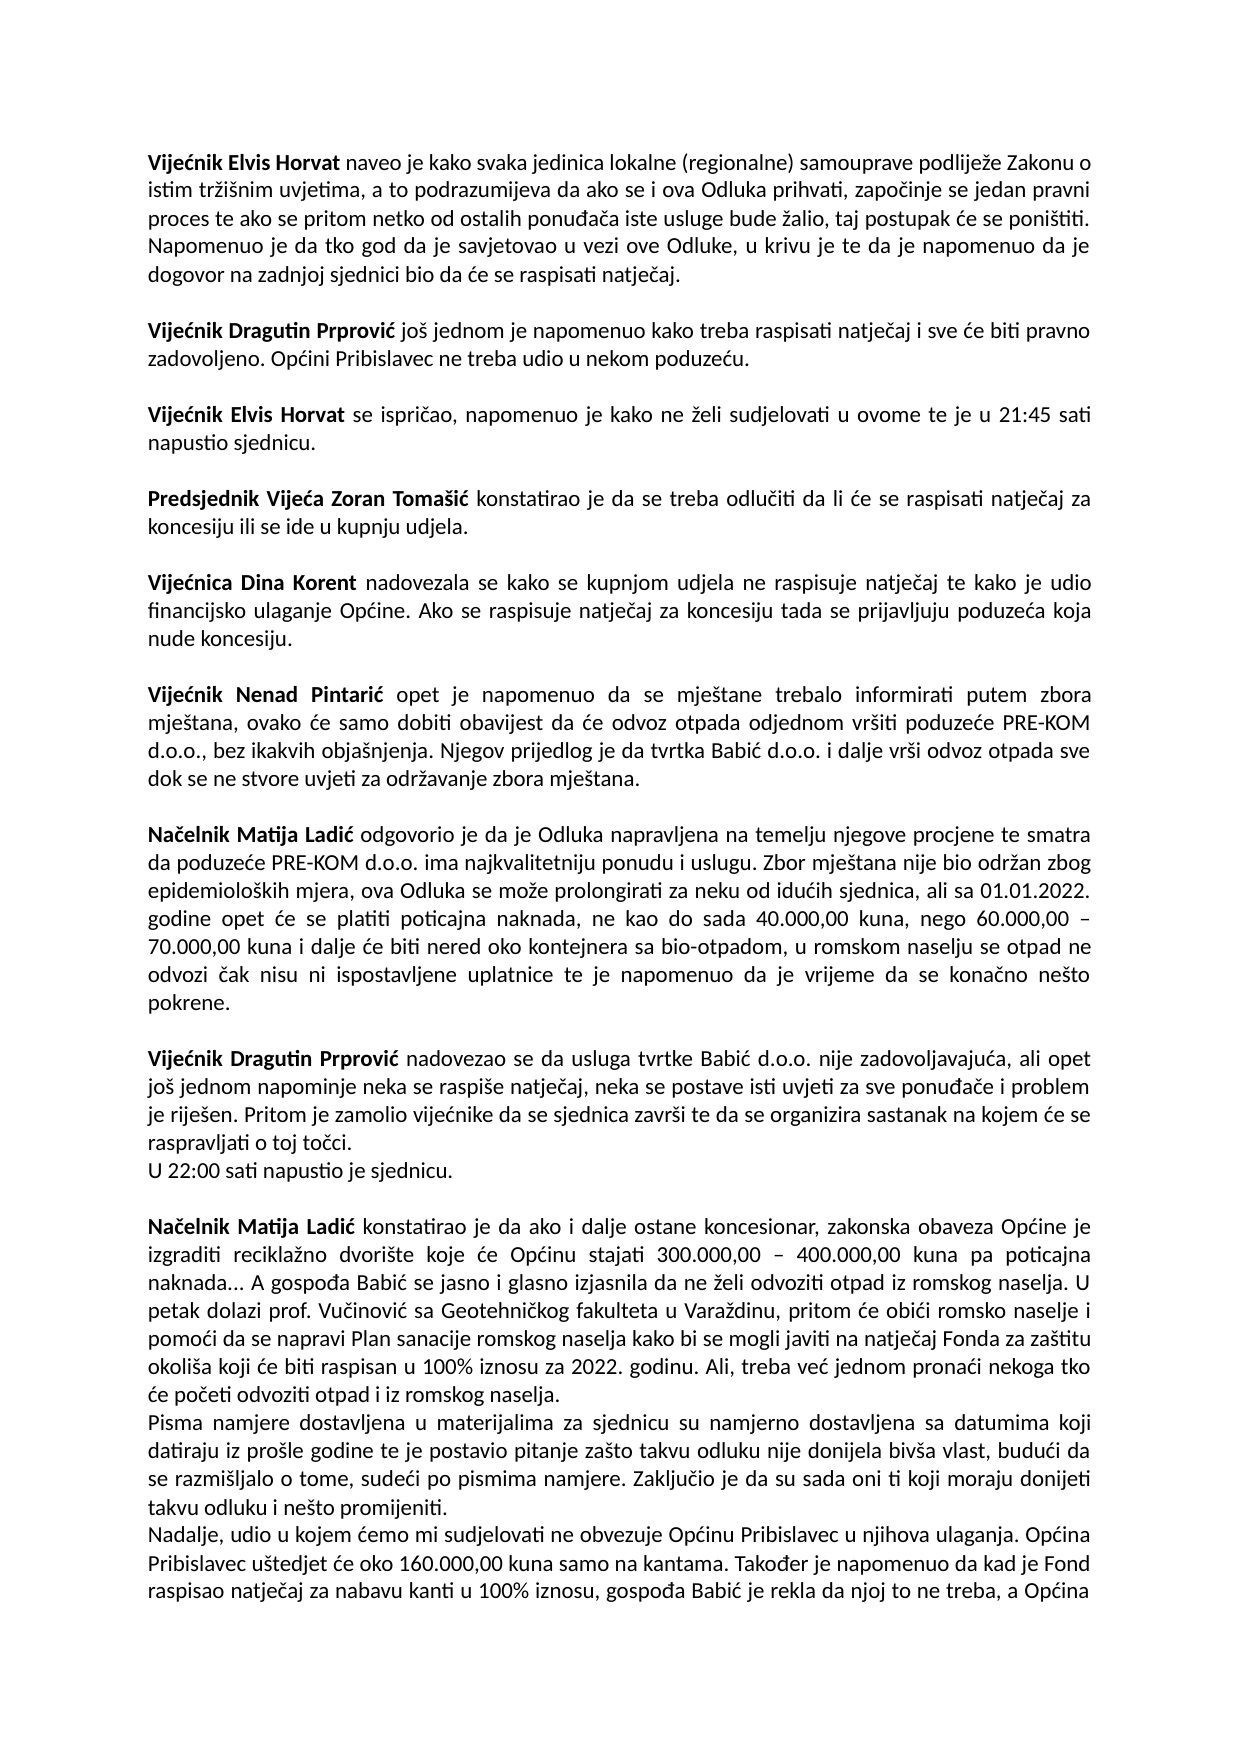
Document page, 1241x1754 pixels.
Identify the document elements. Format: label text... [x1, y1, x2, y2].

text Vijećnik Elvis Horvat naveo je kako svaka jedinica lokalne (regionalne) samouprave podliježe Zakonu o istim tržišnim uvjetima, a to podrazumijeva da ako se i ova Odluka prihvati, započinje se jedan pravni proces te ako se pritom netko od ostalih ponuđača iste usluge bude žalio, taj postupak će se poništiti. Napomenuo je da tko god da je savjetovao u vezi ove Odluke, u krivu je te da je napomenuo da je dogovor na zadnjoj sjednici bio da će se raspisati natječaj. [148, 148, 1093, 288]
text Vijećnik Dragutin Prprović još jednom je napomenuo kako treba raspisati natječaj i sve će biti pravno zadovoljeno. Općini Pribislavec ne treba udio u nekom poduzeću. [148, 316, 1093, 372]
text Načelnik Matija Ladić konstatirao je da ako i dalje ostane koncesionar, zakonska obaveza Općine je izgraditi reciklažno dvorište koje će Općinu stajati 300.000,00 – 400.000,00 kuna pa poticajna naknada... A gospođa Babić se jasno i glasno izjasnila da ne želi odvoziti otpad iz romskog naselja. U petak dolazi prof. Vučinović sa Geotehničkog fakulteta u Varaždinu, pritom će obići romsko naselje i pomoći da se napravi Plan sanacije romskog naselja kako bi se mogli javiti na natječaj Fonda za zaštitu okoliša koji će biti raspisan u 100% iznosu za 2022. godinu. Ali, treba već jednom pronaći nekoga tko će početi odvoziti otpad i iz romskog naselja. [148, 1212, 1093, 1408]
text Nadalje, udio u kojem ćemo mi sudjelovati ne obvezuje Općinu Pribislavec u njihova ulaganja. Općina Pribislavec uštedjet će oko 160.000,00 kuna samo na kantama. Također je napomenuo da kad je Fond raspisao natječaj za nabavu kanti u 100% iznosu, gospođa Babić je rekla da njoj to ne treba, a Općina [148, 1521, 1093, 1605]
text Predsjednik Vijeća Zoran Tomašić konstatirao je da se treba odlučiti da li će se raspisati natječaj za koncesiju ili se ide u kupnju udjela. [148, 484, 1093, 540]
text Vijećnik Dragutin Prprović nadovezao se da usluga tvrtke Babić d.o.o. nije zadovoljavajuća, ali opet još jednom napominje neka se raspiše natječaj, neka se postave isti uvjeti za sve ponuđače i problem je riješen. Pritom je zamolio vijećnike da se sjednica završi te da se organizira sastanak na kojem će se raspravljati o toj točci. [148, 1044, 1093, 1156]
text Vijećnica Dina Korent nadovezala se kako se kupnjom udjela ne raspisuje natječaj te kako je udio financijsko ulaganje Općine. Ako se raspisuje natječaj za koncesiju tada se prijavljuju poduzeća koja nude koncesiju. [148, 568, 1093, 652]
text Načelnik Matija Ladić odgovorio je da je Odluka napravljena na temelju njegove procjene te smatra da poduzeće PRE-KOM d.o.o. ima najkvalitetniju ponudu i uslugu. Zbor mještana nije bio održan zbog epidemioloških mjera, ova Odluka se može prolongirati za neku od idućih sjednica, ali sa 01.01.2022. godine opet će se platiti poticajna naknada, ne kao do sada 40.000,00 kuna, nego 60.000,00 – 70.000,00 kuna i dalje će biti nered oko kontejnera sa bio-otpadom, u romskom naselju se otpad ne odvozi čak nisu ni ispostavljene uplatnice te je napomenuo da je vrijeme da se konačno nešto pokrene. [148, 820, 1093, 1016]
text U 22:00 sati napustio je sjednicu. [148, 1156, 1093, 1184]
text Vijećnik Nenad Pintarić opet je napomenuo da se mještane trebalo informirati putem zbora mještana, ovako će samo dobiti obavijest da će odvoz otpada odjednom vršiti poduzeće PRE-KOM d.o.o., bez ikakvih objašnjenja. Njegov prijedlog je da tvrtka Babić d.o.o. i dalje vrši odvoz otpada sve dok se ne stvore uvjeti za održavanje zbora mještana. [148, 680, 1093, 792]
text Vijećnik Elvis Horvat se ispričao, napomenuo je kako ne želi sudjelovati u ovome te je u 21:45 sati napustio sjednicu. [148, 400, 1093, 456]
text Pisma namjere dostavljena u materijalima za sjednicu su namjerno dostavljena sa datumima koji datiraju iz prošle godine te je postavio pitanje zašto takvu odluku nije donijela bivša vlast, budući da se razmišljalo o tome, sudeći po pismima namjere. Zaključio je da su sada oni ti koji moraju donijeti takvu odluku i nešto promijeniti. [148, 1408, 1093, 1521]
